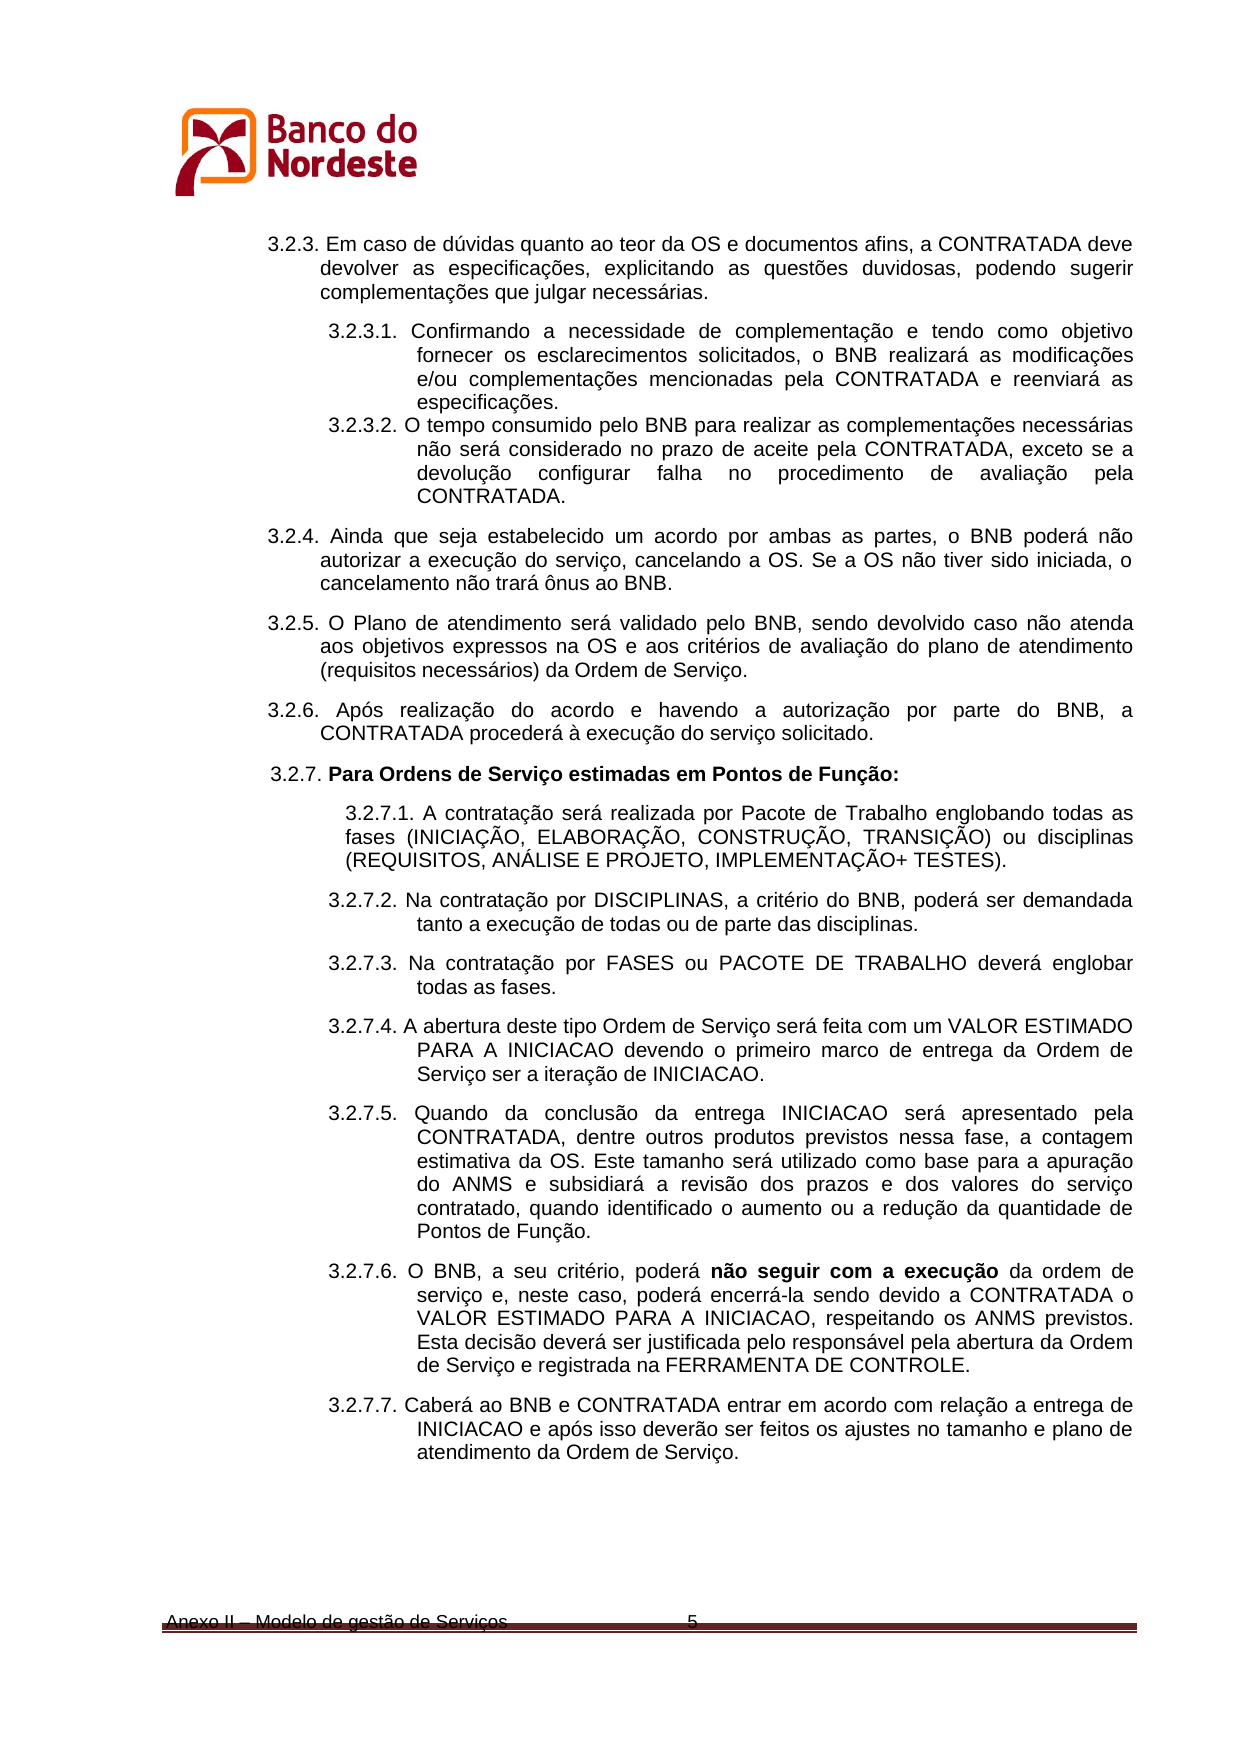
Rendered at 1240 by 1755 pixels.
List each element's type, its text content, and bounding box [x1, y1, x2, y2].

text 3.2.7.2. Na contratação por DISCIPLINAS, a critério do BNB, poderá ser demandada tanto a execução de todas ou de parte das disciplinas. [328, 888, 1134, 936]
text 3.2.3.2. O tempo consumido pelo BNB para realizar as complementações necessárias não será considerado no prazo de aceite pela CONTRATADA, exceto se a devolução configurar falha no procedimento de avaliação pela CONTRATADA. [328, 414, 1134, 508]
text 3.2.3. Em caso de dúvidas quanto ao teor da OS e documentos afins, a CONTRATADA deve devolver as especificações, explicitando as questões duvidosas, podendo sugerir complementações que julgar necessárias. [267, 233, 1134, 304]
text 3.2.7.3. Na contratação por FASES ou PACOTE DE TRABALHO deverá englobar todas as fases. [328, 952, 1134, 999]
text 3.2.7.5. Quando da conclusão da entrega INICIACAO será apresentado pela CONTRATADA, dentre outros produtos previstos nessa fase, a contagem estimativa da OS. Este tamanho será utilizado como base para a apuração do ANMS e subsidiará a revisão dos prazos e dos valores do serviço contratado, quando identificado o aumento ou a redução da quantidade de Pontos de Função. [328, 1102, 1134, 1243]
text 3.2.7.7. Caberá ao BNB e CONTRATADA entrar em acordo com relação a entrega de INICIACAO e após isso deverão ser feitos os ajustes no tamanho e plano de atendimento da Ordem de Serviço. [328, 1393, 1134, 1464]
text 3.2.7.6. O BNB, a seu critério, poderá não seguir com a execução da ordem de serviço e, neste caso, poderá encerrá-la sendo devido a CONTRATADA o VALOR ESTIMADO PARA A INICIACAO, respeitando os ANMS previstos. Esta decisão deverá ser justificada pelo responsável pela abertura da Ordem de Serviço e registrada na FERRAMENTA DE CONTROLE. [328, 1259, 1134, 1377]
text 3.2.7.1. A contratação será realizada por Pacote de Trabalho englobando todas as fases (INICIAÇÃO, ELABORAÇÃO, CONSTRUÇÃO, TRANSIÇÃO) ou disciplinas (REQUISITOS, ANÁLISE E PROJETO, IMPLEMENTAÇÃO+ TESTES). [345, 802, 1134, 872]
text 3.2.5. O Plano de atendimento será validado pelo BNB, sendo devolvido caso não atenda aos objetivos expressos na OS e aos critérios de avaliação do plano de atendimento (requisitos necessários) da Ordem de Serviço. [267, 611, 1134, 682]
text 3.2.6. Após realização do acordo e havendo a autorização por parte do BNB, a CONTRATADA procederá à execução do serviço solicitado. [267, 698, 1134, 745]
text 3.2.3.1. Confirmando a necessidade de complementação e tendo como objetivo fornecer os esclarecimentos solicitados, o BNB realizará as modificações e/ou complementações mencionadas pela CONTRATADA e reenviará as especificações. [328, 320, 1134, 414]
text 3.2.7.4. A abertura deste tipo Ordem de Serviço será feita com um VALOR ESTIMADO PARA A INICIACAO devendo o primeiro marco de entrega da Ordem de Serviço ser a iteração de INICIACAO. [328, 1015, 1134, 1086]
text 3.2.4. Ainda que seja estabelecido um acordo por ambas as partes, o BNB poderá não autorizar a execução do serviço, cancelando a OS. Se a OS não tiver sido iniciada, o cancelamento não trará ônus ao BNB. [267, 524, 1134, 595]
subtitle 3.2.7. Para Ordens de Serviço estimadas em Pontos de Função: [270, 762, 1134, 786]
